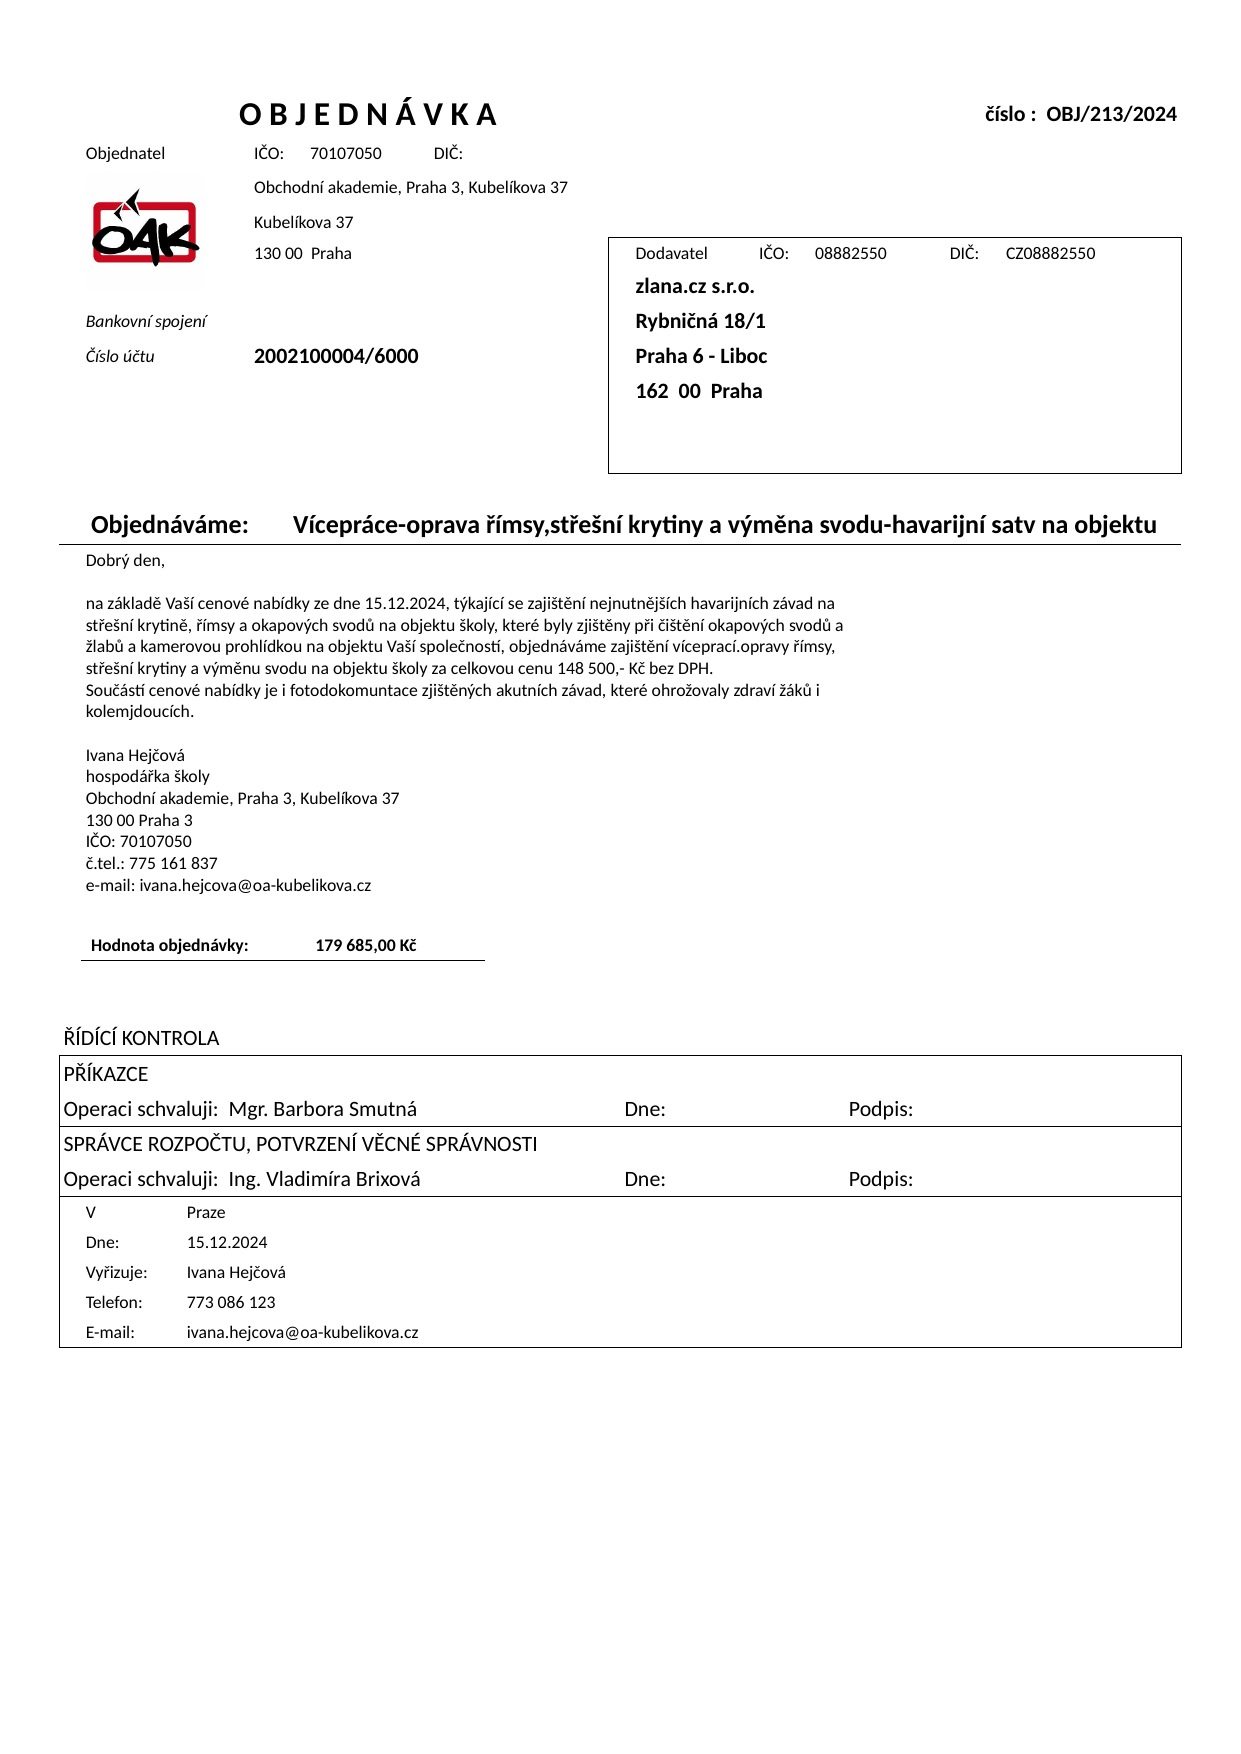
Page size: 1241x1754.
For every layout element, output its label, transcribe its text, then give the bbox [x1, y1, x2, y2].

table_cell [59, 990, 1181, 1020]
table_cell [81, 168, 216, 207]
table_cell [59, 207, 85, 237]
table_cell [59, 930, 81, 960]
table_cell [250, 373, 608, 408]
table_cell 15.12.2024 [183, 1227, 1181, 1257]
table_cell 70107050 [306, 138, 429, 168]
table_cell Dne: [620, 1091, 844, 1126]
table_cell [204, 207, 250, 237]
table_cell 179 685,00 Kč [306, 930, 485, 960]
table_cell zlana.cz s.r.o. [631, 268, 1181, 303]
table_cell ŘÍDÍCÍ KONTROLA [59, 1020, 1181, 1055]
table_cell ivana.hejcova@oa-kubelikova.cz [183, 1317, 1181, 1347]
table_cell Kubelíkova 37 [250, 207, 676, 237]
table_cell Praze [183, 1197, 1181, 1227]
table_cell číslo : OBJ/213/2024 [676, 89, 1181, 138]
table_cell V [81, 1197, 182, 1227]
table_cell [250, 408, 608, 443]
table_cell [609, 373, 631, 408]
table_cell 2002100004/6000 [250, 338, 553, 373]
table_cell Operaci schvaluji: Mgr. Barbora Smutná [60, 1091, 620, 1126]
table_cell CZ08882550 [1002, 238, 1181, 268]
table_cell [81, 1348, 1181, 1377]
table_cell [59, 338, 81, 373]
table_cell O B J E D N Á V K A [59, 89, 676, 138]
table_cell [59, 1348, 81, 1377]
table_cell [609, 238, 631, 268]
table_cell [485, 930, 1181, 960]
table_cell [631, 443, 1181, 473]
table_cell [59, 237, 85, 268]
table_cell [59, 373, 250, 408]
table_cell DIČ: [945, 238, 1002, 268]
table_cell [60, 1197, 81, 1227]
table_cell [250, 268, 608, 303]
table_cell 773 086 123 [183, 1287, 1181, 1317]
table_cell IČO: [755, 238, 811, 268]
table_cell PŘÍKAZCE [60, 1056, 1181, 1091]
table_cell [216, 168, 250, 207]
table_cell [59, 303, 81, 338]
table_cell Rybničná 18/1 [631, 303, 1181, 338]
table_cell [59, 504, 81, 544]
table_cell [59, 408, 250, 443]
table_cell [553, 338, 608, 373]
table_cell [59, 960, 1181, 990]
table_cell E-mail: [81, 1317, 182, 1347]
table_cell Podpis: [845, 1091, 1181, 1126]
table_cell Praha 6 - Liboc [631, 338, 1181, 373]
table_cell [609, 443, 631, 473]
table_cell [59, 473, 1181, 504]
table_cell [59, 545, 81, 900]
table_cell [631, 408, 1181, 443]
table_cell [59, 1377, 1181, 1407]
table_cell Číslo účtu [81, 338, 250, 373]
table_cell Bankovní spojení [81, 303, 250, 338]
table_cell [609, 268, 631, 303]
table_cell DIČ: [429, 138, 485, 168]
table_cell Dobrý den, na základě Vaší cenové nabídky ze dne 15.12.2024, týkající se zajištění nejnutnějších havarijních závad na střešní krytině, římsy a okapových svodů na objektu školy, které byly zjištěny při čištění okapových svodů a žlabů a kamerovou prohlídkou na objektu Vaší společností, objednáváme zajištění víceprací.opravy římsy, střešní krytiny a výměnu svodu na objektu školy za celkovou cenu 148 500,- Kč bez DPH. Součástí cenové nabídky je i fotodokomuntace zjištěných akutních závad, které ohrožovaly zdraví žáků i kolemjdoucích. Ivana Hejčová hospodářka školy Obchodní akademie, Praha 3, Kubelíkova 37 130 00 Praha 3 IČO: 70107050 č.tel.: 775 161 837 e-mail: ivana.hejcova@oa-kubelikova.cz [81, 545, 1181, 900]
table_cell [60, 1227, 81, 1257]
table_cell 130 00 Praha [250, 237, 608, 268]
table_cell Telefon: [81, 1287, 182, 1317]
table_cell Operaci schvaluji: Ing. Vladimíra Brixová [60, 1161, 620, 1196]
table_cell [60, 1257, 81, 1287]
table_cell [250, 303, 608, 338]
table_cell Vyřizuje: [81, 1257, 182, 1287]
table_cell Dodavatel [631, 238, 755, 268]
table_cell [676, 207, 1181, 237]
table_cell Dne: [620, 1161, 844, 1196]
table_cell Objednatel [81, 138, 250, 168]
table_cell SPRÁVCE ROZPOČTU, POTVRZENÍ VĚCNÉ SPRÁVNOSTI [60, 1127, 1181, 1161]
table_cell Dne: [81, 1227, 182, 1257]
table_cell Objednáváme: [81, 504, 283, 544]
table_cell [609, 408, 631, 443]
table_cell [59, 138, 81, 168]
table_cell [204, 237, 250, 268]
table_cell [60, 1287, 81, 1317]
table_cell 162 00 Praha [631, 373, 1181, 408]
table_cell Podpis: [845, 1161, 1181, 1196]
table_cell Vícepráce-oprava římsy,střešní krytiny a výměna svodu-havarijní satv na objektu [284, 504, 1181, 544]
table_cell [59, 268, 250, 303]
table_cell 08882550 [811, 238, 945, 268]
table_cell [59, 168, 81, 207]
table_cell Ivana Hejčová [183, 1257, 1181, 1287]
table_cell IČO: [250, 138, 306, 168]
table_cell [59, 443, 608, 473]
table_cell [609, 303, 631, 338]
table_cell [60, 1317, 81, 1347]
table_cell [485, 138, 1181, 168]
table_header [59, 59, 1181, 89]
table_cell Hodnota objednávky: [81, 930, 306, 960]
table_cell Obchodní akademie, Praha 3, Kubelíkova 37 [250, 168, 1181, 207]
table_cell [609, 338, 631, 373]
table_cell [59, 900, 1181, 930]
